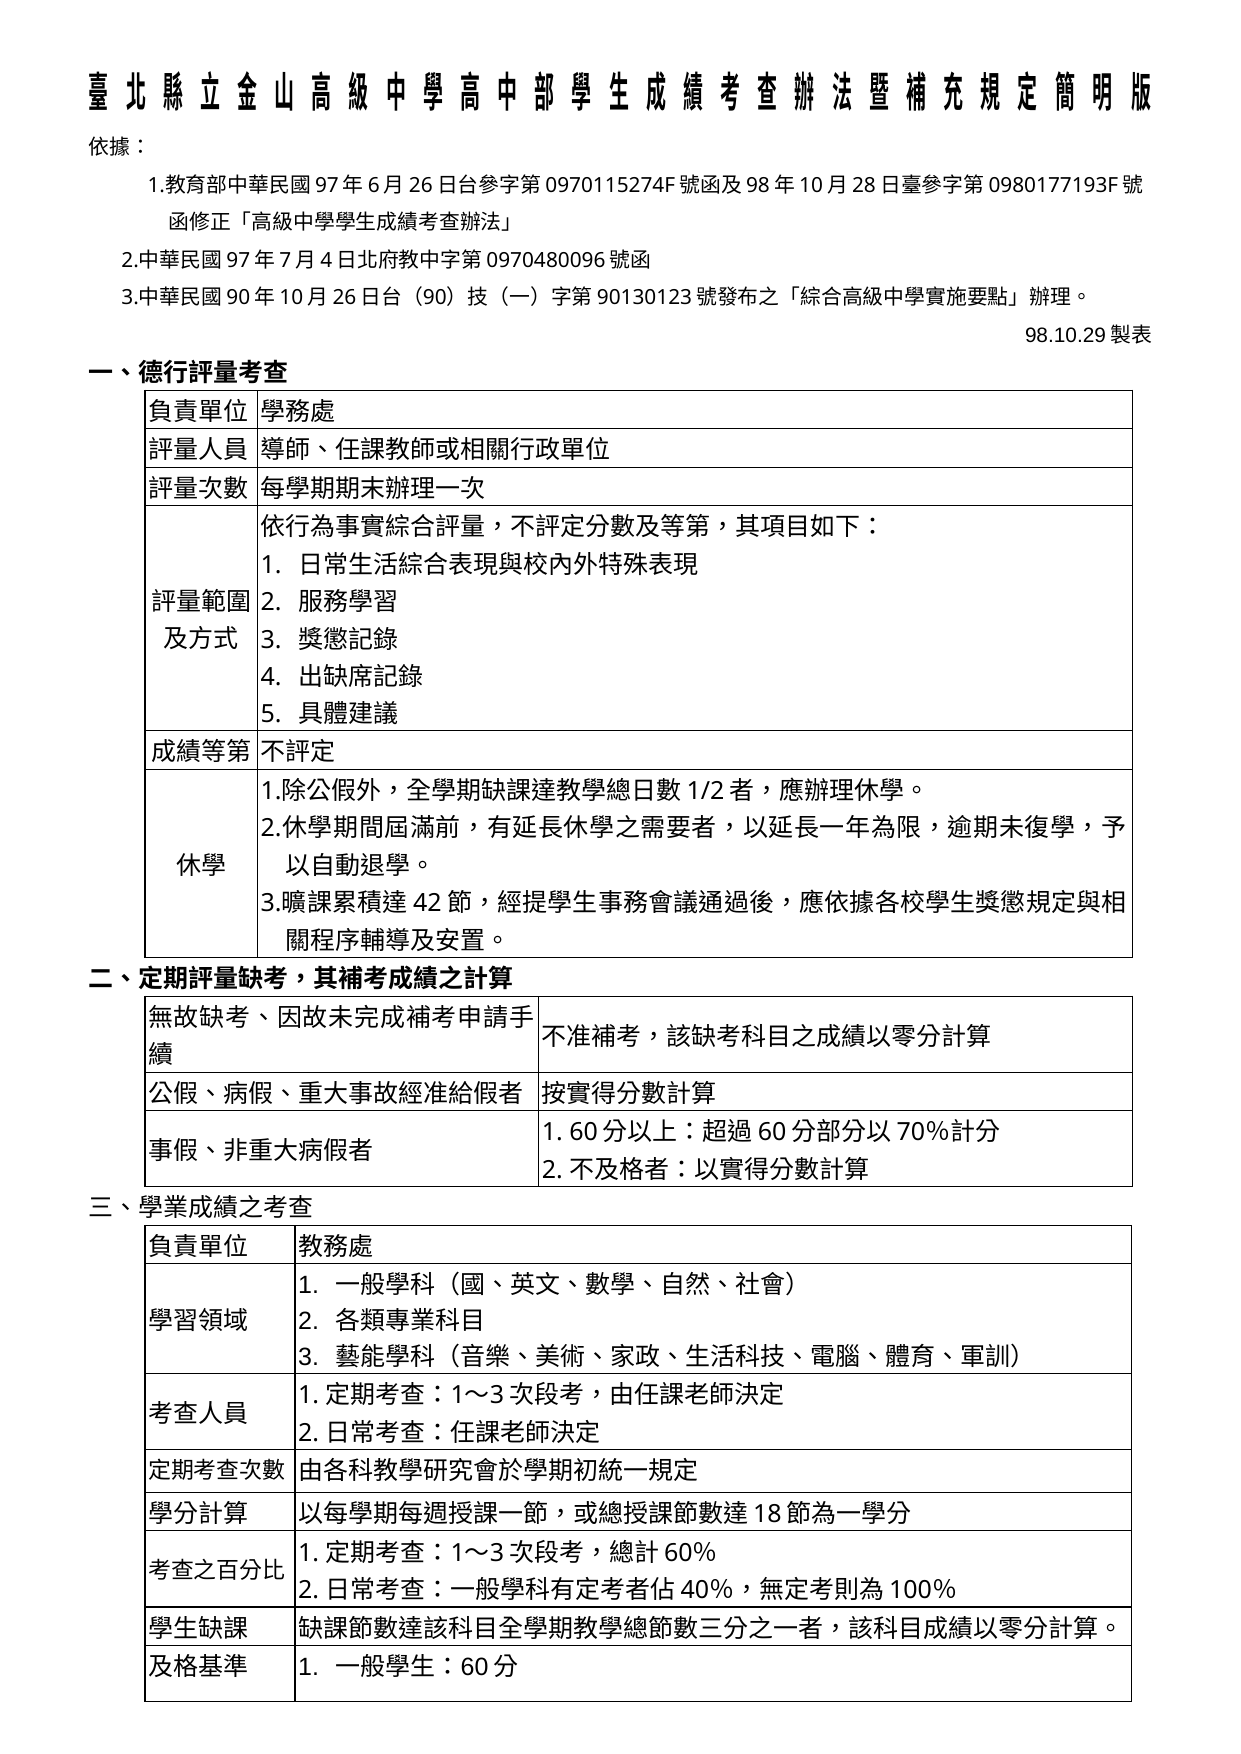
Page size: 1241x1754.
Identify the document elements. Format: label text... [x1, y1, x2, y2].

text 2.中華民國97年7月4日北府教中字第0970480096號函 [89, 239, 1152, 277]
text 三、學業成績之考查 [89, 1187, 1152, 1225]
table_cell 一般學生：60分 特殊學生：高一40分、高二50分、高三60分 [296, 1646, 1131, 1701]
table_cell 定期考查次數 [146, 1450, 294, 1492]
text 二、定期評量缺考，其補考成績之計算 [89, 958, 1152, 996]
text 一、德行評量考查 [89, 352, 1152, 389]
table_cell 每學期期末辦理一次 [258, 468, 1132, 505]
table_cell 不評定 [258, 731, 1132, 768]
table_cell 考查之百分比 [146, 1531, 294, 1606]
table_cell 一般學科（國、英文、數學、自然、社會） 各類專業科目 藝能學科（音樂、美術、家政、生活科技、電腦、體育、軍訓） [296, 1264, 1131, 1373]
table_cell 依行為事實綜合評量，不評定分數及等第，其項目如下： 日常生活綜合表現與校內外特殊表現 服務學習 獎懲記錄 出缺席記錄 具體建議 [258, 506, 1132, 730]
table_cell 公假、病假、重大事故經准給假者 [146, 1073, 538, 1110]
table_cell 學習領域 [146, 1264, 294, 1373]
text 1.教育部中華民國97年6月26日台參字第0970115274F號函及98年10月28日臺參字第0980177193F號函修正「高級中學學生成績考查辦法」 [147, 164, 1152, 239]
text 依據： [89, 127, 1152, 164]
table_header 學務處 [258, 391, 1132, 428]
table_header 負責單位 [146, 391, 257, 428]
table_header 無故缺考、因故未完成補考申請手續 [146, 997, 538, 1072]
text 3.中華民國90年10月26日台（90）技（一）字第90130123號發布之「綜合高級中學實施要點」辦理。 [89, 277, 1152, 314]
table_cell 以每學期每週授課一節，或總授課節數達18節為一學分 [296, 1493, 1131, 1530]
table_cell 學生缺課 [146, 1608, 294, 1645]
table_cell 導師、任課教師或相關行政單位 [258, 429, 1132, 467]
table_header 教務處 [296, 1226, 1131, 1263]
table_cell 1. 60分以上：超過60分部分以70％計分 2. 不及格者：以實得分數計算 [539, 1111, 1132, 1186]
table_cell 由各科教學研究會於學期初統一規定 [296, 1450, 1131, 1492]
table_cell 按實得分數計算 [539, 1073, 1132, 1110]
table_cell 1.除公假外，全學期缺課達教學總日數1/2者，應辦理休學。 2.休學期間屆滿前，有延長休學之需要者，以延長一年為限，逾期未復學，予以自動退學。 3.曠課累積達42節，經提學生事務會議通過後，應依據各校學生獎懲規定與相關程序輔導及安置。 [258, 770, 1132, 957]
table_cell 評量人員 [146, 429, 257, 467]
table_cell 成績等第 [146, 731, 257, 768]
table_header 負責單位 [146, 1226, 294, 1263]
table_cell 評量範圍 及方式 [146, 506, 257, 730]
table_cell 及格基準 [146, 1646, 294, 1701]
text 98.10.29製表 [89, 314, 1152, 352]
table_cell 事假、非重大病假者 [146, 1111, 538, 1186]
table_cell 考查人員 [146, 1374, 294, 1449]
table_cell 缺課節數達該科目全學期教學總節數三分之一者，該科目成績以零分計算。 [296, 1608, 1131, 1645]
table_cell 1. 定期考查：1～3次段考，由任課老師決定 2. 日常考查：任課老師決定 [296, 1374, 1131, 1449]
table_cell 評量次數 [146, 468, 257, 505]
text 臺北縣立金山高級中學高中部學生成績考查辦法暨補充規定簡明版 [89, 52, 1152, 127]
table_cell 休學 [146, 770, 257, 957]
table_header 不准補考，該缺考科目之成績以零分計算 [539, 997, 1132, 1072]
table_cell 學分計算 [146, 1493, 294, 1530]
table_cell 1. 定期考查：1～3次段考，總計60％ 2. 日常考查：一般學科有定考者佔40％，無定考則為100％ [296, 1531, 1131, 1606]
